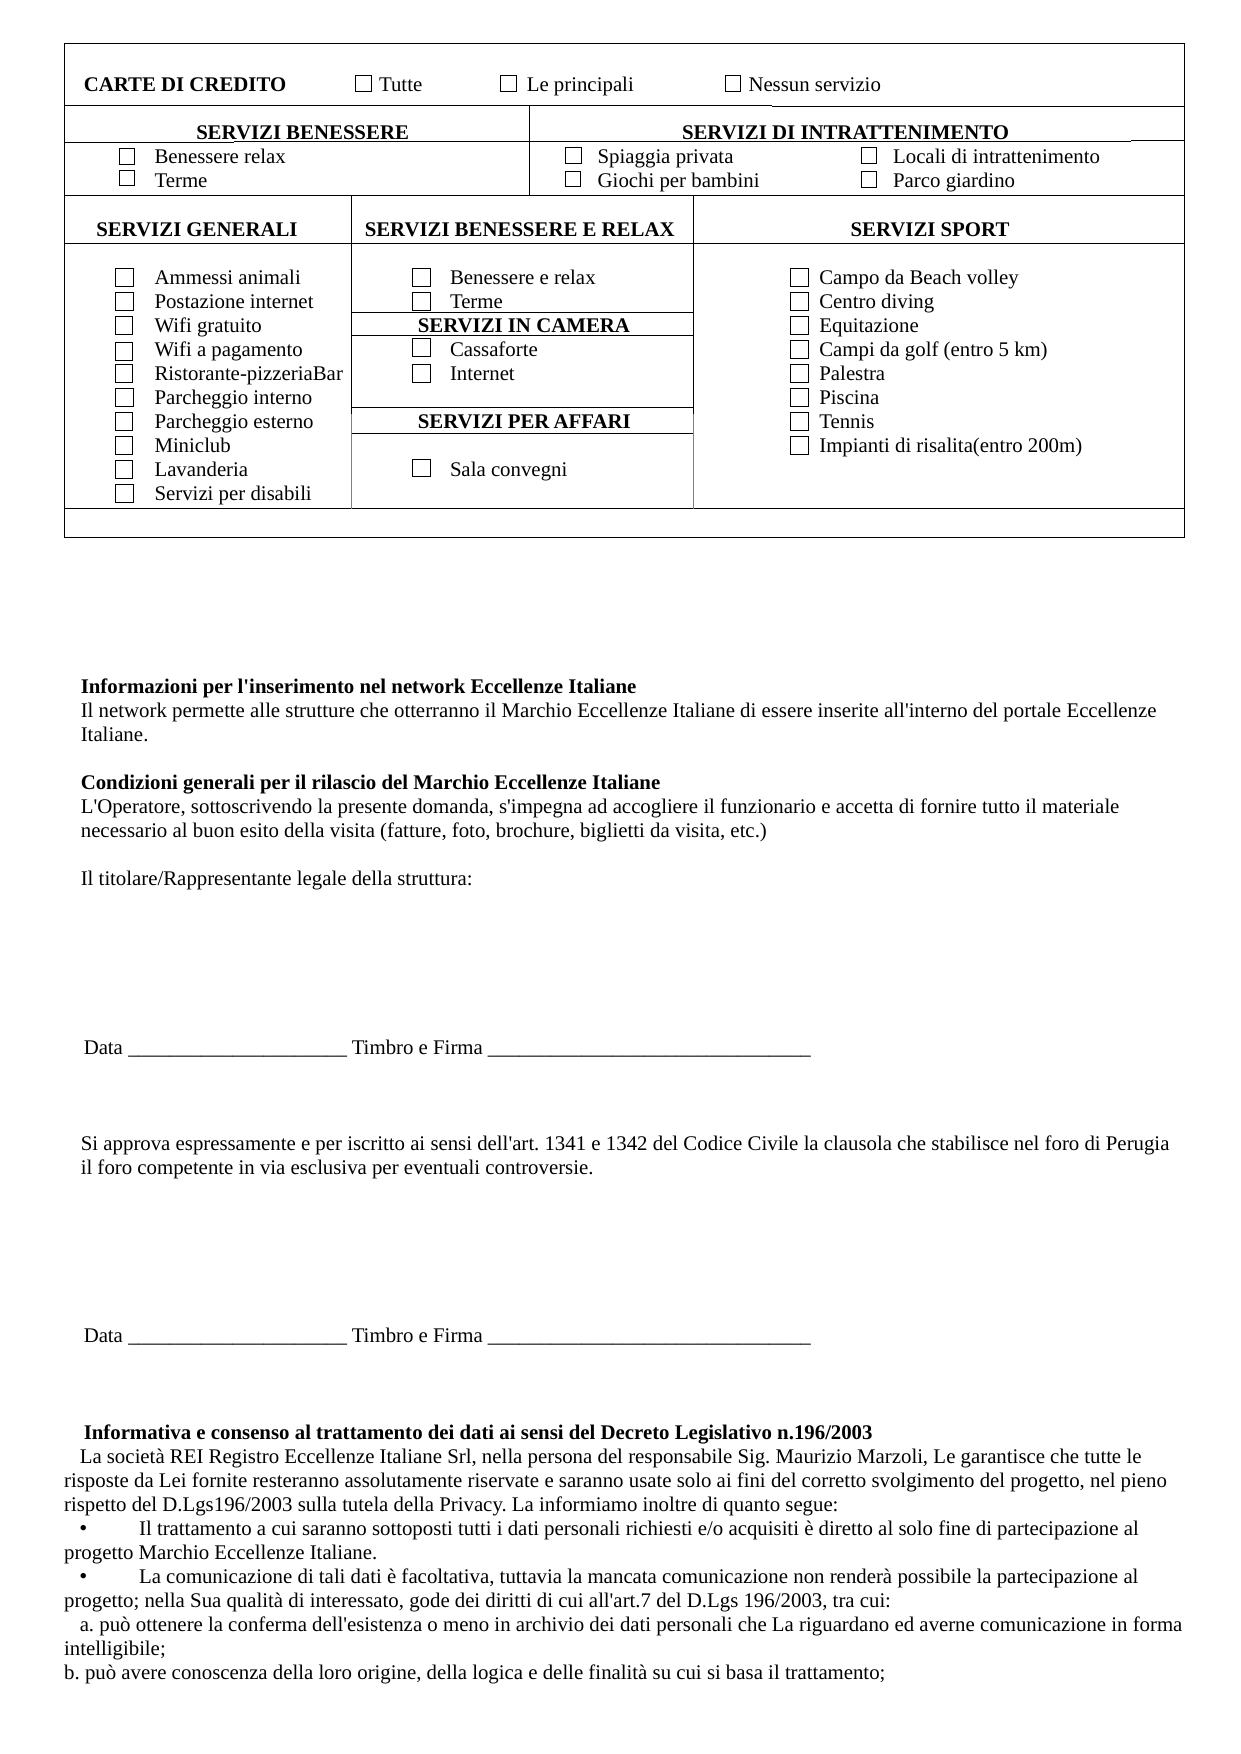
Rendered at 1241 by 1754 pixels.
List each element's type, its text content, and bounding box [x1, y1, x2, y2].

text [352, 385, 693, 407]
text Benessere relax [81, 144, 529, 168]
text Data _____________________ Timbro e Firma _______________________________ [83, 1323, 1186, 1347]
list b. può avere conoscenza della loro origine, della logica e delle finalità su cui si basa il trattamento; [64, 1660, 1186, 1684]
text Terme [352, 289, 693, 312]
text Piscina [694, 385, 1184, 409]
text [352, 434, 693, 457]
text SERVIZI SPORT [694, 217, 1184, 241]
list Il trattamento a cui saranno sottoposti tutti i dati personali richiesti e/o acquisiti è diretto al solo fine di partecipazione al progetto Marchio Eccellenze Italiane. [64, 1516, 1186, 1564]
text CARTE DI CREDITO Tutte Le principali Nessun servizio [83, 72, 1184, 96]
text La società REI Registro Eccellenze Italiane Srl, nella persona del responsabile Sig. Maurizio Marzoli, Le garantisce che tutte le risposte da Lei fornite resteranno assolutamente riservate e saranno usate solo ai fini del corretto svolgimento del progetto, nel pieno rispetto del D.Lgs196/2003 sulla tutela della Privacy. La informiamo inoltre di quanto segue: [64, 1444, 1186, 1516]
text Wifi gratuito [81, 313, 351, 337]
text Campi da golf (entro 5 km) [694, 337, 1184, 361]
text Il titolare/Rappresentante legale della struttura: [81, 866, 1186, 890]
text SERVIZI DI INTRATTENIMENTO [530, 120, 1184, 144]
text [694, 457, 1184, 481]
text Impianti di risalita(entro 200m) [694, 433, 1184, 457]
text Informazioni per l'inserimento nel network Eccellenze Italiane [81, 674, 1186, 698]
text Equitazione [694, 313, 1184, 337]
text Condizioni generali per il rilascio del Marchio Eccellenze Italiane [81, 770, 1186, 794]
text Benessere e relax [352, 265, 693, 289]
text Informativa e consenso al trattamento dei dati ai sensi del Decreto Legislativo n.196/2003 [83, 1420, 1186, 1444]
text Campo da Beach volley [694, 265, 1184, 289]
text Lavanderia [81, 457, 351, 481]
text SERVIZI IN CAMERA [352, 313, 693, 335]
text Servizi per disabili [81, 481, 351, 505]
text Giochi per bambini Parco giardino [530, 168, 1184, 192]
text L'Operatore, sottoscrivendo la presente domanda, s'impegna ad accogliere il funzionario e accetta di fornire tutto il materiale necessario al buon esito della visita (fatture, foto, brochure, biglietti da visita, etc.) [81, 794, 1186, 842]
text Centro diving [694, 289, 1184, 313]
text Cassaforte [352, 337, 693, 361]
text Tennis [694, 409, 1184, 433]
text Terme [81, 168, 529, 192]
text SERVIZI PER AFFARI [352, 409, 693, 433]
text Miniclub [81, 433, 351, 457]
text Il network permette alle strutture che otterranno il Marchio Eccellenze Italiane di essere inserite all'interno del portale Eccellenze Italiane. [81, 698, 1186, 746]
text Parcheggio esterno [81, 409, 351, 433]
text Wifi a pagamento [81, 337, 351, 361]
text Sala convegni [352, 457, 693, 481]
text Ammessi animali [81, 265, 351, 289]
list La comunicazione di tali dati è facoltativa, tuttavia la mancata comunicazione non renderà possibile la partecipazione al progetto; nella Sua qualità di interessato, gode dei diritti di cui all'art.7 del D.Lgs 196/2003, tra cui: [64, 1564, 1186, 1612]
text SERVIZI BENESSERE [81, 120, 529, 144]
text Ristorante-pizzeriaBar [81, 361, 351, 385]
text SERVIZI GENERALI [81, 217, 351, 241]
text Data _____________________ Timbro e Firma _______________________________ [83, 1035, 1186, 1059]
text Internet [352, 361, 693, 385]
text Postazione internet [81, 289, 351, 313]
text [352, 481, 693, 505]
text [694, 481, 1184, 505]
text a. può ottenere la conferma dell'esistenza o meno in archivio dei dati personali che La riguardano ed averne comunicazione in forma intelligibile; [64, 1612, 1186, 1660]
text Palestra [694, 361, 1184, 385]
text SERVIZI BENESSERE E RELAX [352, 217, 693, 241]
text Spiaggia privata Locali di intrattenimento [530, 144, 1184, 168]
text Si approva espressamente e per iscritto ai sensi dell'art. 1341 e 1342 del Codice Civile la clausola che stabilisce nel foro di Perugia il foro competente in via esclusiva per eventuali controversie. [81, 1131, 1186, 1179]
text Parcheggio interno [81, 385, 351, 409]
